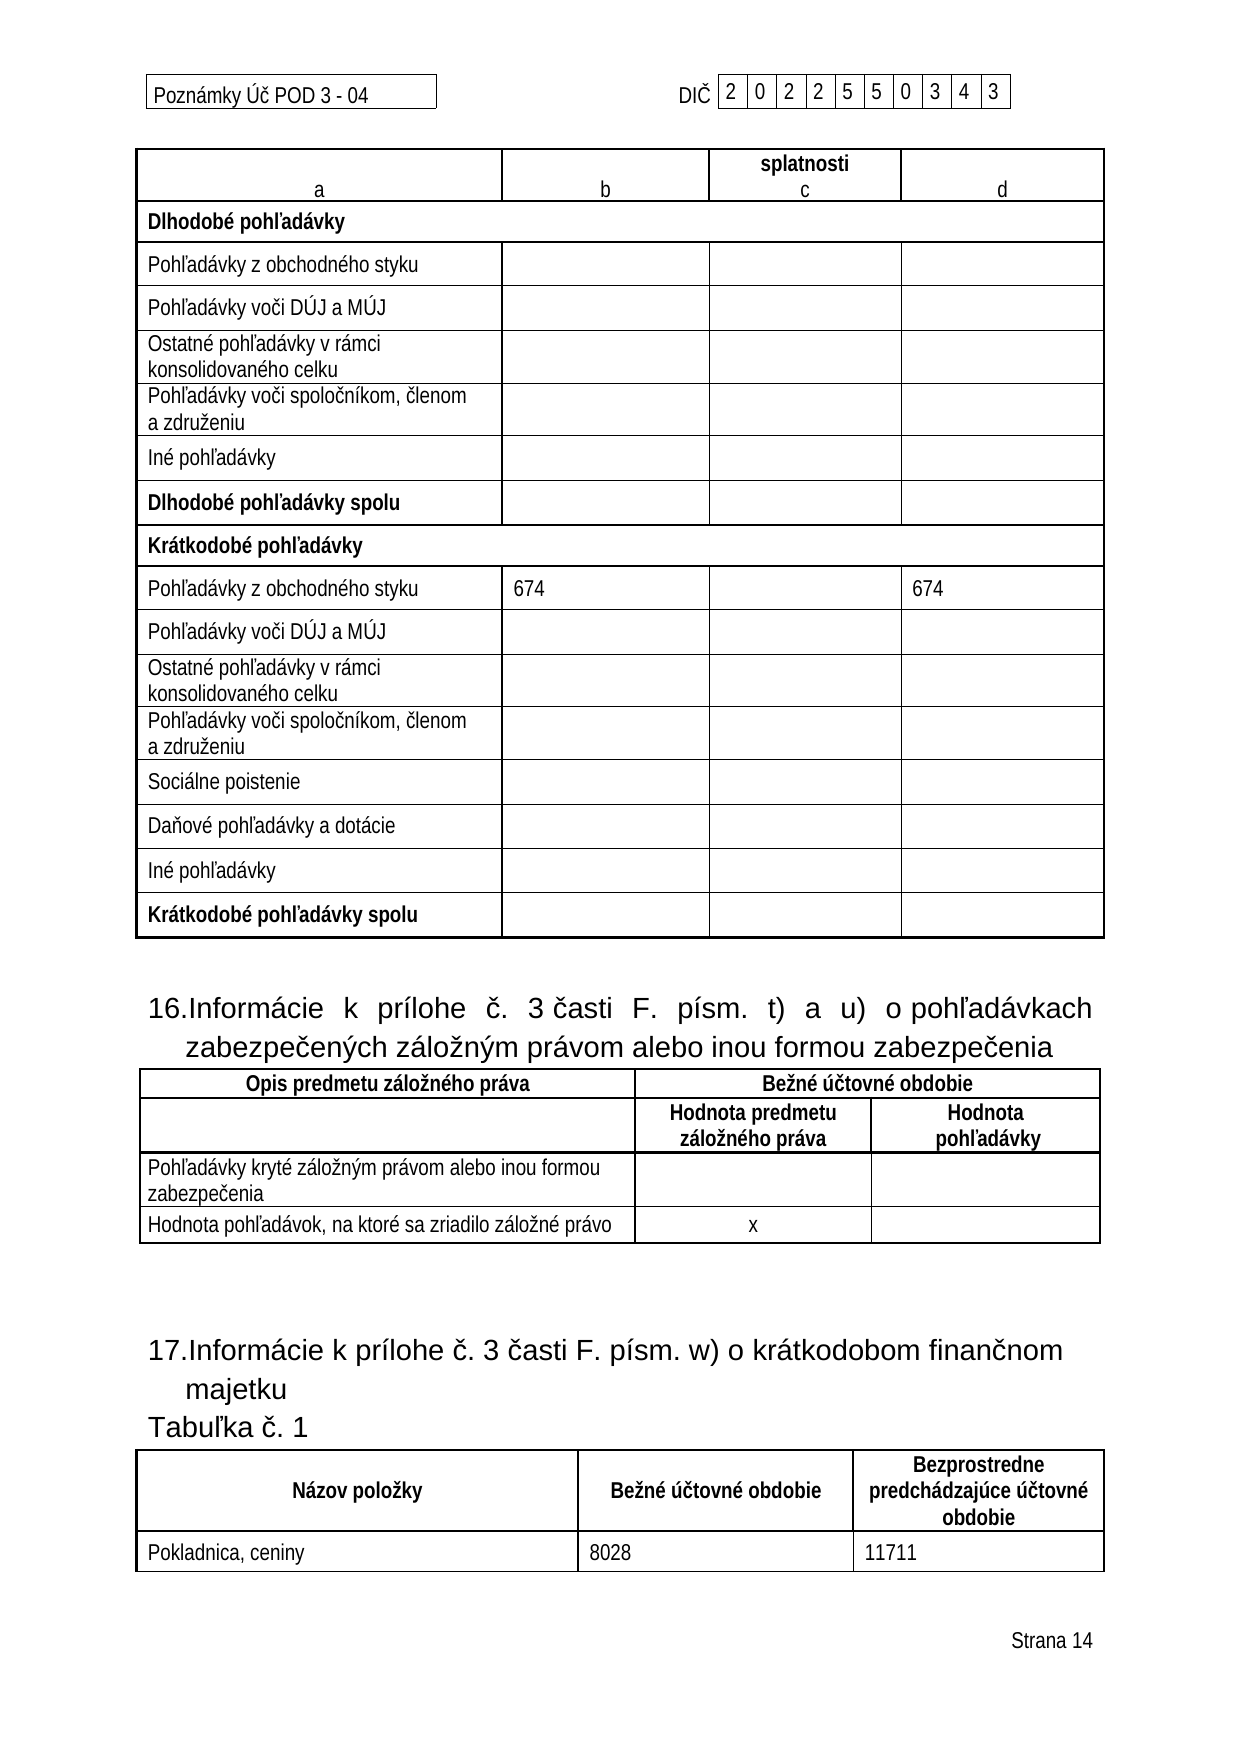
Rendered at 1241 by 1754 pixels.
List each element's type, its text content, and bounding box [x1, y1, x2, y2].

table_cell [902, 243, 1103, 285]
table_cell [710, 805, 901, 848]
table_cell [902, 707, 1103, 759]
table_cell a [138, 176, 501, 200]
table_cell [503, 384, 709, 435]
table_cell [872, 1207, 1099, 1242]
table_header splatnosti [710, 150, 900, 176]
table_cell c [710, 176, 900, 200]
table_cell [902, 760, 1103, 803]
table_header Bezprostredne predchádzajúce účtovné obdobie [854, 1451, 1103, 1530]
table_cell [710, 384, 901, 435]
table_cell Pohľadávky z obchodného styku [138, 567, 501, 609]
table_cell [141, 1099, 634, 1151]
table_cell 8028 [579, 1532, 853, 1571]
table_cell b [503, 176, 708, 200]
table_cell Ostatné pohľadávky v rámci konsolidovaného celku [138, 655, 501, 706]
table_cell Pohľadávky voči spoločníkom, členom a združeniu [138, 384, 501, 435]
table_cell [902, 655, 1103, 706]
table_cell [710, 331, 901, 382]
table_header [503, 150, 708, 176]
table_cell [902, 893, 1103, 936]
table_cell [636, 1154, 871, 1206]
table_header Opis predmetu záložného práva [141, 1070, 634, 1097]
table_header [138, 150, 501, 176]
table_header Názov položky [138, 1451, 577, 1530]
table_cell Daňové pohľadávky a dotácie [138, 805, 501, 848]
table_cell [902, 286, 1103, 329]
table_cell Pohľadávky z obchodného styku [138, 243, 501, 285]
table_cell 674 [902, 567, 1103, 609]
table_cell Dlhodobé pohľadávky [138, 202, 1103, 241]
table_cell [902, 481, 1103, 524]
table_cell [710, 849, 901, 892]
table_cell [710, 610, 901, 654]
table_cell [503, 707, 709, 759]
table_cell [710, 481, 901, 524]
table_cell [503, 610, 709, 654]
table_cell x [636, 1207, 871, 1242]
table_cell [503, 243, 709, 285]
table_cell [902, 610, 1103, 654]
title Tabuľka č. 1 [148, 1410, 1093, 1444]
table_cell [503, 481, 709, 524]
table_cell [503, 331, 709, 382]
table_cell [503, 436, 709, 479]
table_cell [710, 707, 901, 759]
table_cell Pokladnica, ceniny [138, 1532, 577, 1571]
table_cell Dlhodobé pohľadávky spolu [138, 481, 501, 524]
table_cell [710, 760, 901, 803]
table_cell [503, 805, 709, 848]
table_cell [503, 286, 709, 329]
table_cell [710, 567, 901, 609]
table_cell Hodnota pohľadávky [872, 1099, 1099, 1151]
table_cell Krátkodobé pohľadávky spolu [138, 893, 501, 936]
table_cell 11711 [854, 1532, 1103, 1571]
table_cell Hodnota pohľadávok, na ktoré sa zriadilo záložné právo [141, 1207, 634, 1242]
table_cell [503, 849, 709, 892]
table_cell Iné pohľadávky [138, 849, 501, 892]
table_cell [902, 805, 1103, 848]
table_cell Ostatné pohľadávky v rámci konsolidovaného celku [138, 331, 501, 382]
table_header Bežné účtovné obdobie [579, 1451, 852, 1530]
table_cell Pohľadávky kryté záložným právom alebo inou formou zabezpečenia [141, 1154, 634, 1206]
table_cell Krátkodobé pohľadávky [138, 526, 1103, 565]
table_cell Iné pohľadávky [138, 436, 501, 479]
table_cell Hodnota predmetu záložného práva [636, 1099, 870, 1151]
table_cell Pohľadávky voči DÚJ a MÚJ [138, 286, 501, 329]
table_cell [710, 893, 901, 936]
table_cell [503, 893, 709, 936]
table_cell [710, 286, 901, 329]
title Informácie k prílohe č. 3 časti F. písm. w) o krátkodobom finančnom majetku [148, 1333, 1093, 1405]
table_cell [710, 436, 901, 479]
title Informácie k prílohe č. 3 časti F. písm. t) a u) o pohľadávkach zabezpečených záložným právom alebo inou formou zabezpečenia [148, 991, 1093, 1063]
table_cell 674 [503, 567, 709, 609]
table_cell [902, 384, 1103, 435]
table_cell [902, 331, 1103, 382]
table_cell [902, 849, 1103, 892]
table_cell Pohľadávky voči DÚJ a MÚJ [138, 610, 501, 654]
table_cell [872, 1154, 1099, 1206]
table_cell [503, 760, 709, 803]
table_cell [902, 436, 1103, 479]
table_cell Sociálne poistenie [138, 760, 501, 803]
table_header [902, 150, 1103, 176]
table_header Bežné účtovné obdobie [636, 1070, 1099, 1097]
table_cell [503, 655, 709, 706]
table_cell Pohľadávky voči spoločníkom, členom a združeniu [138, 707, 501, 759]
table_cell [710, 655, 901, 706]
table_cell d [902, 176, 1103, 200]
table_cell [710, 243, 901, 285]
